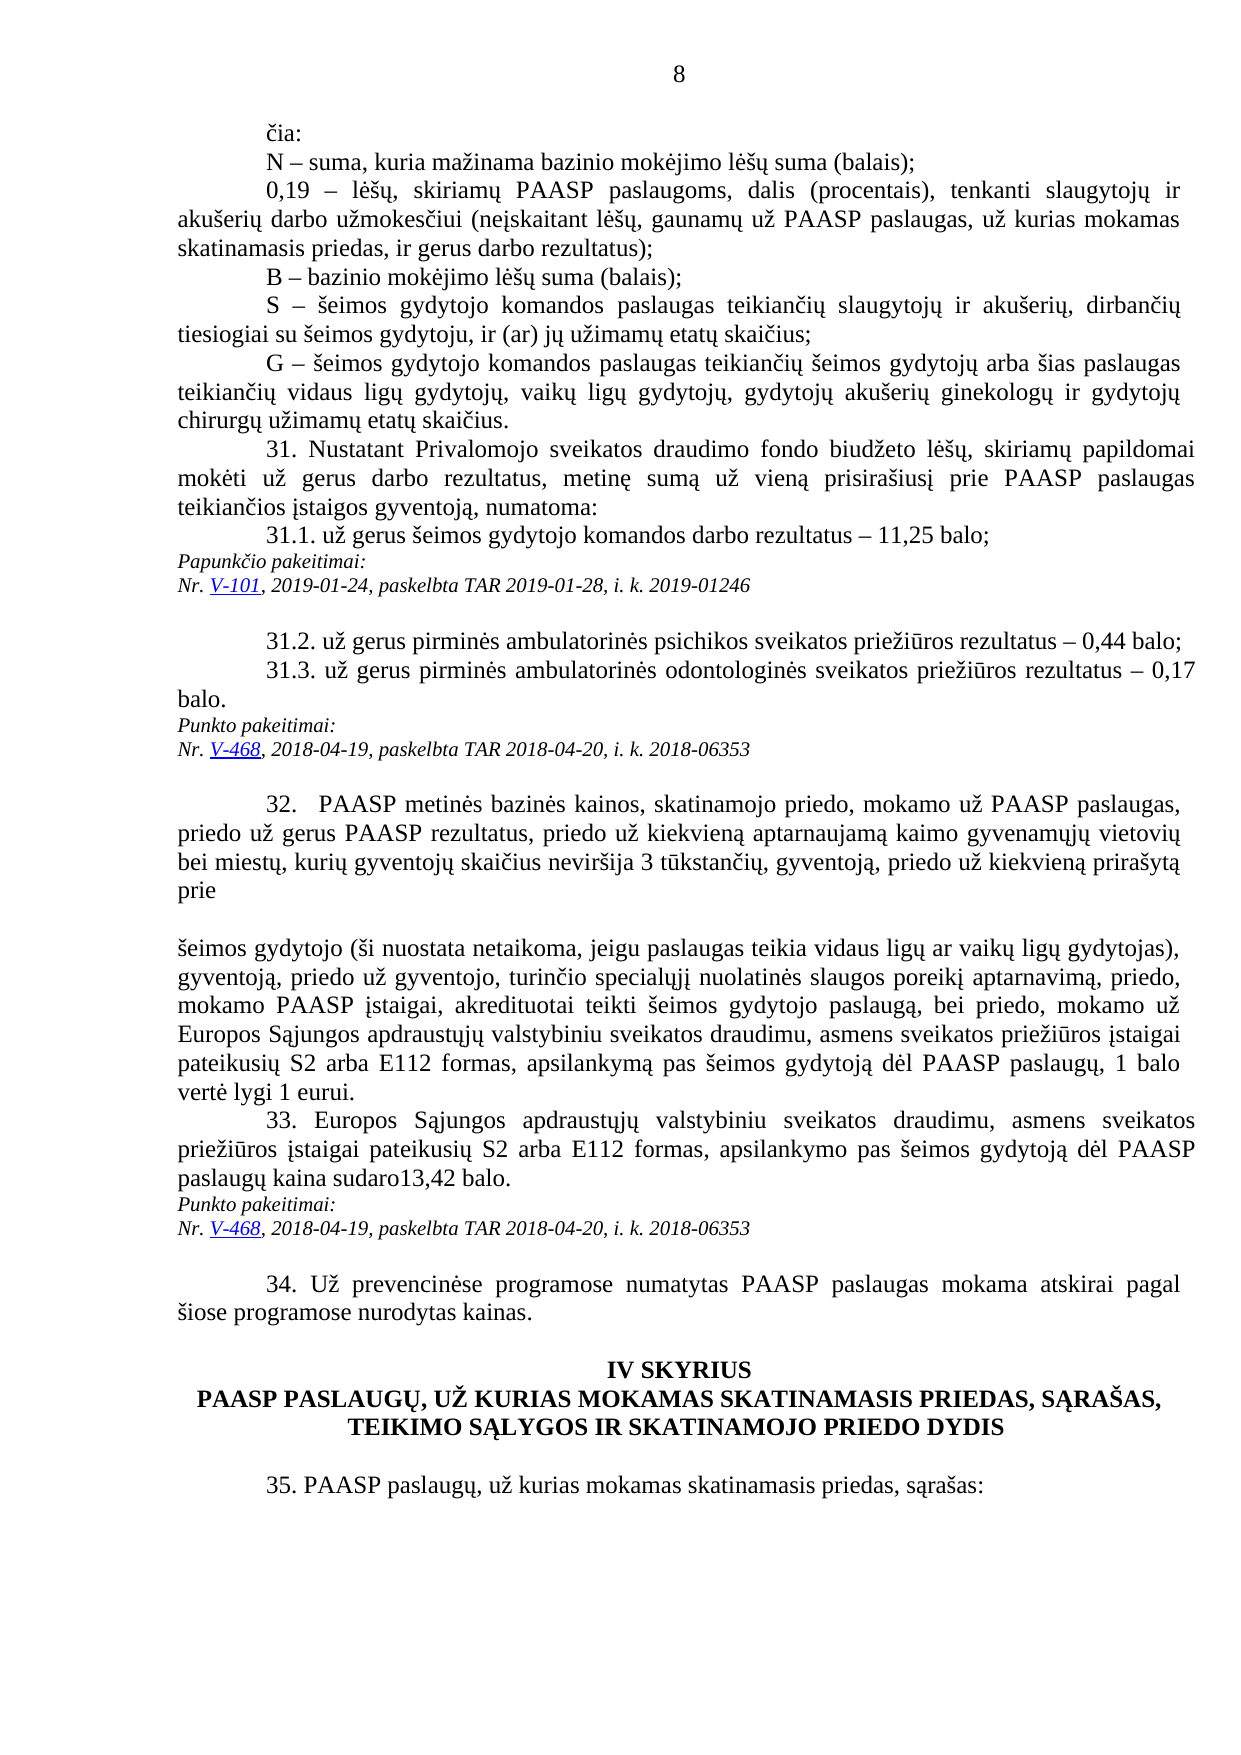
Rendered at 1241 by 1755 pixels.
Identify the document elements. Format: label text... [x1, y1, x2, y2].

text 33. Europos Sąjungos apdraustųjų valstybiniu sveikatos draudimu, asmens sveikatos priežiūros įstaigai pateikusių S2 arba E112 formas, apsilankymo pas šeimos gydytoją dėl PAASP paslaugų kaina sudaro13,42 balo. [177, 1106, 1196, 1192]
text G – šeimos gydytojo komandos paslaugas teikiančių šeimos gydytojų arba šias paslaugas teikiančių vidaus ligų gydytojų, vaikų ligų gydytojų, gydytojų akušerių ginekologų ir gydytojų chirurgų užimamų etatų skaičius. [177, 348, 1181, 434]
text 32. PAASP metinės bazinės kainos, skatinamojo priedo, mokamo už PAASP paslaugas, priedo už gerus PAASP rezultatus, priedo už kiekvieną aptarnaujamą kaimo gyvenamųjų vietovių bei miestų, kurių gyventojų skaičius neviršija 3 tūkstančių, gyventoją, priedo už kiekvieną prirašytą prie šeimos gydytojo (ši nuostata netaikoma, jeigu paslaugas teikia vidaus ligų ar vaikų ligų gydytojas), gyventoją, priedo už gyventojo, turinčio specialųjį nuolatinės slaugos poreikį aptarnavimą, priedo, mokamo PAASP įstaigai, akredituotai teikti šeimos gydytojo paslaugą, bei priedo, mokamo už Europos Sąjungos apdraustųjų valstybiniu sveikatos draudimu, asmens sveikatos priežiūros įstaigai pateikusių S2 arba E112 formas, apsilankymą pas šeimos gydytoją dėl PAASP paslaugų, 1 balo vertė lygi 1 eurui. [177, 789, 1181, 1106]
text 31.2. už gerus pirminės ambulatorinės psichikos sveikatos priežiūros rezultatus – 0,44 balo; [177, 626, 1196, 655]
text čia: [177, 118, 1181, 147]
text Punkto pakeitimai: [177, 712, 1181, 737]
text 0,19 – lėšų, skiriamų PAASP paslaugoms, dalis (procentais), tenkanti slaugytojų ir akušerių darbo užmokesčiui (neįskaitant lėšų, gaunamų už PAASP paslaugas, už kurias mokamas skatinamasis priedas, ir gerus darbo rezultatus); [177, 176, 1181, 262]
text IV SKYRIUS [177, 1355, 1181, 1384]
text Punkto pakeitimai: [177, 1192, 1181, 1216]
text S – šeimos gydytojo komandos paslaugas teikiančių slaugytojų ir akušerių, dirbančių tiesiogiai su šeimos gydytoju, ir (ar) jų užimamų etatų skaičius; [177, 291, 1181, 348]
text B – bazinio mokėjimo lėšų suma (balais); [177, 262, 1181, 291]
text Papunkčio pakeitimai: [177, 549, 1181, 573]
text 31. Nustatant Privalomojo sveikatos draudimo fondo biudžeto lėšų, skiriamų papildomai mokėti už gerus darbo rezultatus, metinę sumą už vieną prisirašiusį prie PAASP paslaugas teikiančios įstaigos gyventoją, numatoma: [177, 434, 1196, 521]
text PAASP PASLAUGŲ, UŽ KURIAS MOKAMAS SKATINAMASIS PRIEDAS, SĄRAŠAS, TEIKIMO SĄLYGOS IR SKATINAMOJO PRIEDO DYDIS [177, 1384, 1181, 1441]
text Nr. V-101, 2019-01-24, paskelbta TAR 2019-01-28, i. k. 2019-01246 [177, 573, 1181, 597]
text 35. PAASP paslaugų, už kurias mokamas skatinamasis priedas, sąrašas: [177, 1470, 1196, 1499]
text 34. Už prevencinėse programose numatytas PAASP paslaugas mokama atskirai pagal šiose programose nurodytas kainas. [177, 1269, 1181, 1326]
text N – suma, kuria mažinama bazinio mokėjimo lėšų suma (balais); [177, 147, 1181, 176]
text Nr. V-468, 2018-04-19, paskelbta TAR 2018-04-20, i. k. 2018-06353 [177, 737, 1181, 761]
text 31.3. už gerus pirminės ambulatorinės odontologinės sveikatos priežiūros rezultatus – 0,17 balo. [177, 655, 1196, 712]
text 31.1. už gerus šeimos gydytojo komandos darbo rezultatus – 11,25 balo; [251, 521, 1196, 549]
text Nr. V-468, 2018-04-19, paskelbta TAR 2018-04-20, i. k. 2018-06353 [177, 1216, 1181, 1240]
